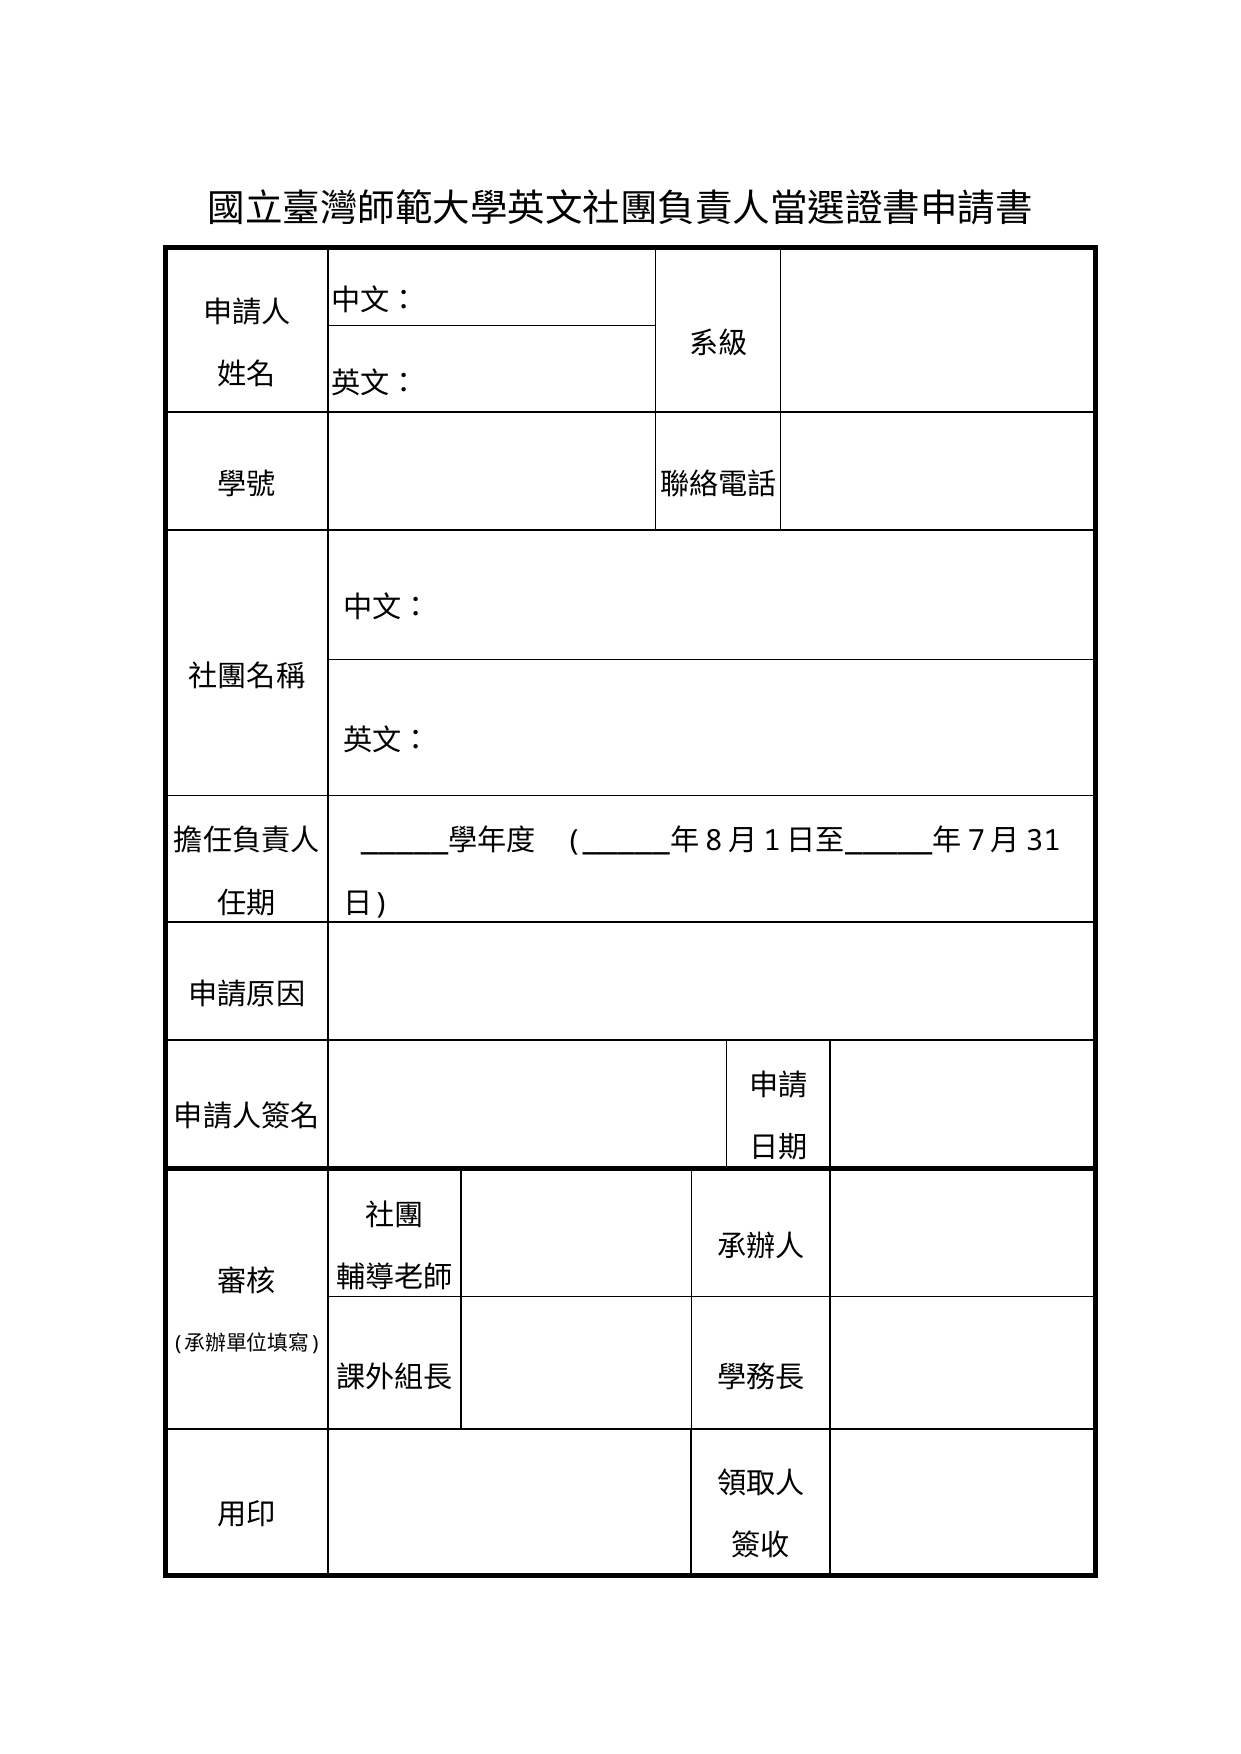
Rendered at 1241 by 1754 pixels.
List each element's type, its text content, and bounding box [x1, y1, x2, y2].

table_header [1098, 245, 1169, 411]
table_cell [781, 413, 1093, 529]
table_cell [1098, 1166, 1204, 1296]
table_cell [462, 1171, 691, 1296]
table_cell 學號 [168, 413, 327, 529]
table_cell [831, 1171, 1093, 1296]
table_cell [329, 1430, 690, 1573]
text 國立臺灣師範大學英文社團負責人當選證書申請書 [118, 164, 1122, 226]
table_cell [1155, 411, 1169, 529]
table_cell 領取人 簽收 [692, 1430, 829, 1573]
table_cell 承辦人 [692, 1171, 829, 1296]
table_cell 社團 輔導老師 [329, 1171, 460, 1296]
table_cell 社團名稱 [168, 531, 327, 795]
table_header 中文： [329, 250, 655, 324]
table_header [781, 250, 1093, 411]
table_cell 學務長 [692, 1297, 829, 1428]
table_cell 聯絡電話 [656, 413, 780, 529]
table_cell [1098, 1039, 1204, 1166]
table_cell [1098, 1428, 1204, 1573]
table_cell [831, 1430, 1093, 1573]
table_cell [1098, 529, 1204, 921]
table_cell 英文： [329, 660, 1093, 795]
table_cell 課外組長 [329, 1297, 460, 1428]
table_cell [1170, 325, 1204, 411]
table_cell 擔任負責人任期 [168, 796, 327, 921]
table_header 系級 [656, 250, 780, 411]
table_cell [1170, 411, 1204, 529]
table_cell 中文： [329, 531, 1093, 659]
table_cell 英文： [329, 326, 655, 411]
table_cell [1098, 1296, 1204, 1428]
table_cell [1098, 411, 1155, 529]
table_cell [329, 1041, 726, 1166]
table_cell _____學年度 (_____年8月1日至_____年7月31日) [329, 796, 1093, 921]
table_cell 申請 日期 [727, 1041, 829, 1166]
table_cell [1098, 921, 1204, 1039]
table_cell 申請人簽名 [168, 1041, 327, 1166]
table_cell [329, 923, 1093, 1039]
table_cell 申請原因 [168, 923, 327, 1039]
table_cell [831, 1297, 1093, 1428]
table_cell [831, 1041, 1093, 1166]
table_cell 審核 (承辦單位填寫) [168, 1171, 327, 1428]
table_header [1170, 245, 1204, 324]
table_cell 用印 [168, 1430, 327, 1573]
table_cell [462, 1297, 691, 1428]
table_header 申請人 姓名 [168, 250, 327, 411]
table_cell [329, 413, 655, 529]
